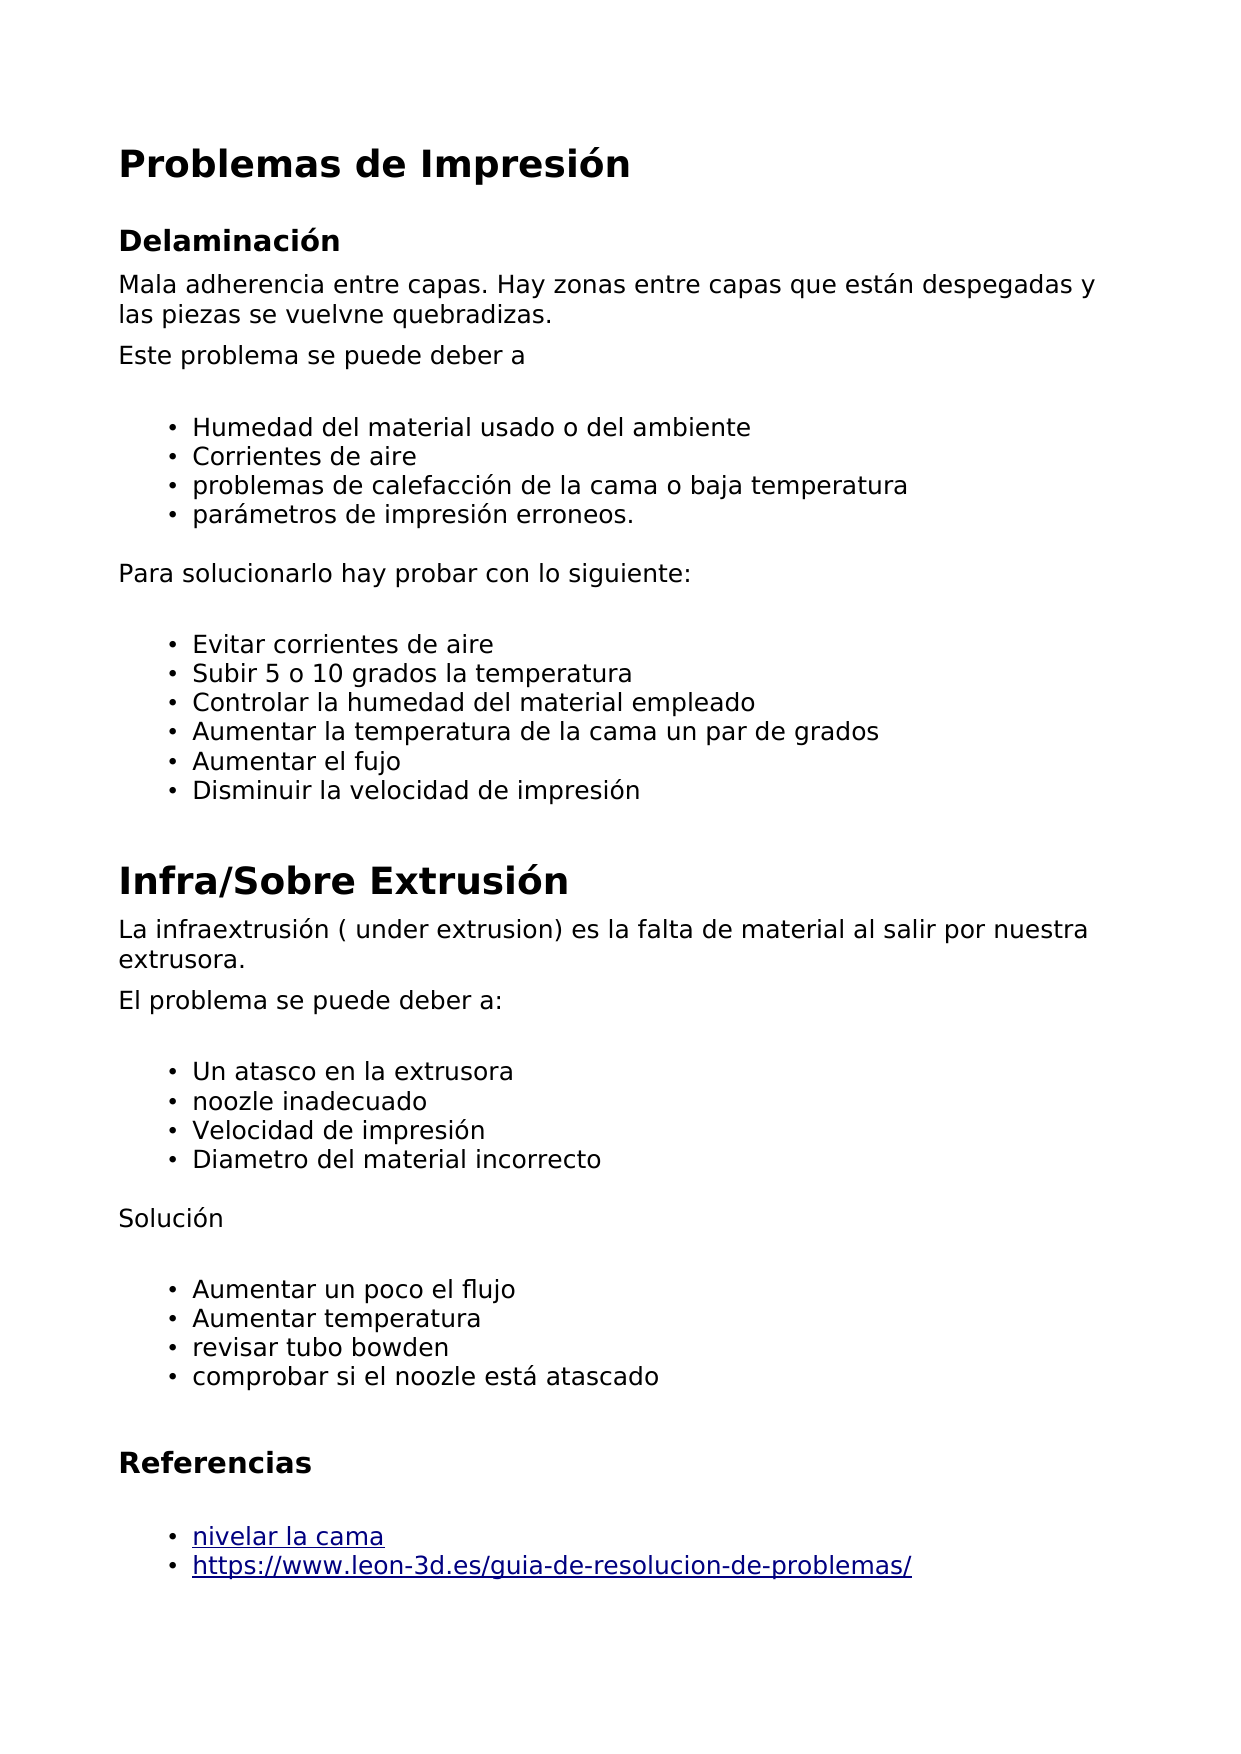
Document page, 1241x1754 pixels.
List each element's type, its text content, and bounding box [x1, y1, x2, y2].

text Este problema se puede deber a [118, 342, 1122, 371]
list Humedad del material usado o del ambiente [177, 413, 1122, 442]
text Mala adherencia entre capas. Hay zonas entre capas que están despegadas y las piezas se vuelvne quebradizas. [118, 271, 1122, 329]
list comprobar si el noozle está atascado [177, 1362, 1122, 1392]
list Un atasco en la extrusora [177, 1058, 1122, 1087]
subtitle Problemas de Impresión [118, 143, 1122, 187]
text Para solucionarlo hay probar con lo siguiente: [118, 559, 1122, 588]
list Aumentar un poco el flujo [177, 1275, 1122, 1304]
list Aumentar la temperatura de la cama un par de grados [177, 717, 1122, 747]
subtitle Infra/Sobre Extrusión [118, 859, 1122, 903]
list Subir 5 o 10 grados la temperatura [177, 659, 1122, 688]
subtitle Referencias [118, 1446, 1122, 1480]
list Disminuir la velocidad de impresión [177, 776, 1122, 805]
list parámetros de impresión erroneos. [177, 500, 1122, 529]
subtitle Delaminación [118, 224, 1122, 258]
text La infraextrusión ( under extrusion) es la falta de material al salir por nuestra extrusora. [118, 916, 1122, 974]
list Diametro del material incorrecto [177, 1145, 1122, 1174]
list revisar tubo bowden [177, 1333, 1122, 1362]
list Corrientes de aire [177, 442, 1122, 471]
list nivelar la cama [177, 1522, 1122, 1551]
text El problema se puede deber a: [118, 986, 1122, 1016]
list noozle inadecuado [177, 1087, 1122, 1116]
list Evitar corrientes de aire [177, 630, 1122, 659]
text Solución [118, 1204, 1122, 1233]
list Aumentar temperatura [177, 1304, 1122, 1333]
list Controlar la humedad del material empleado [177, 688, 1122, 717]
list Aumentar el fujo [177, 747, 1122, 776]
list problemas de calefacción de la cama o baja temperatura [177, 471, 1122, 500]
list https://www.leon-3d.es/guia-de-resolucion-de-problemas/ [177, 1551, 1122, 1580]
list Velocidad de impresión [177, 1116, 1122, 1145]
